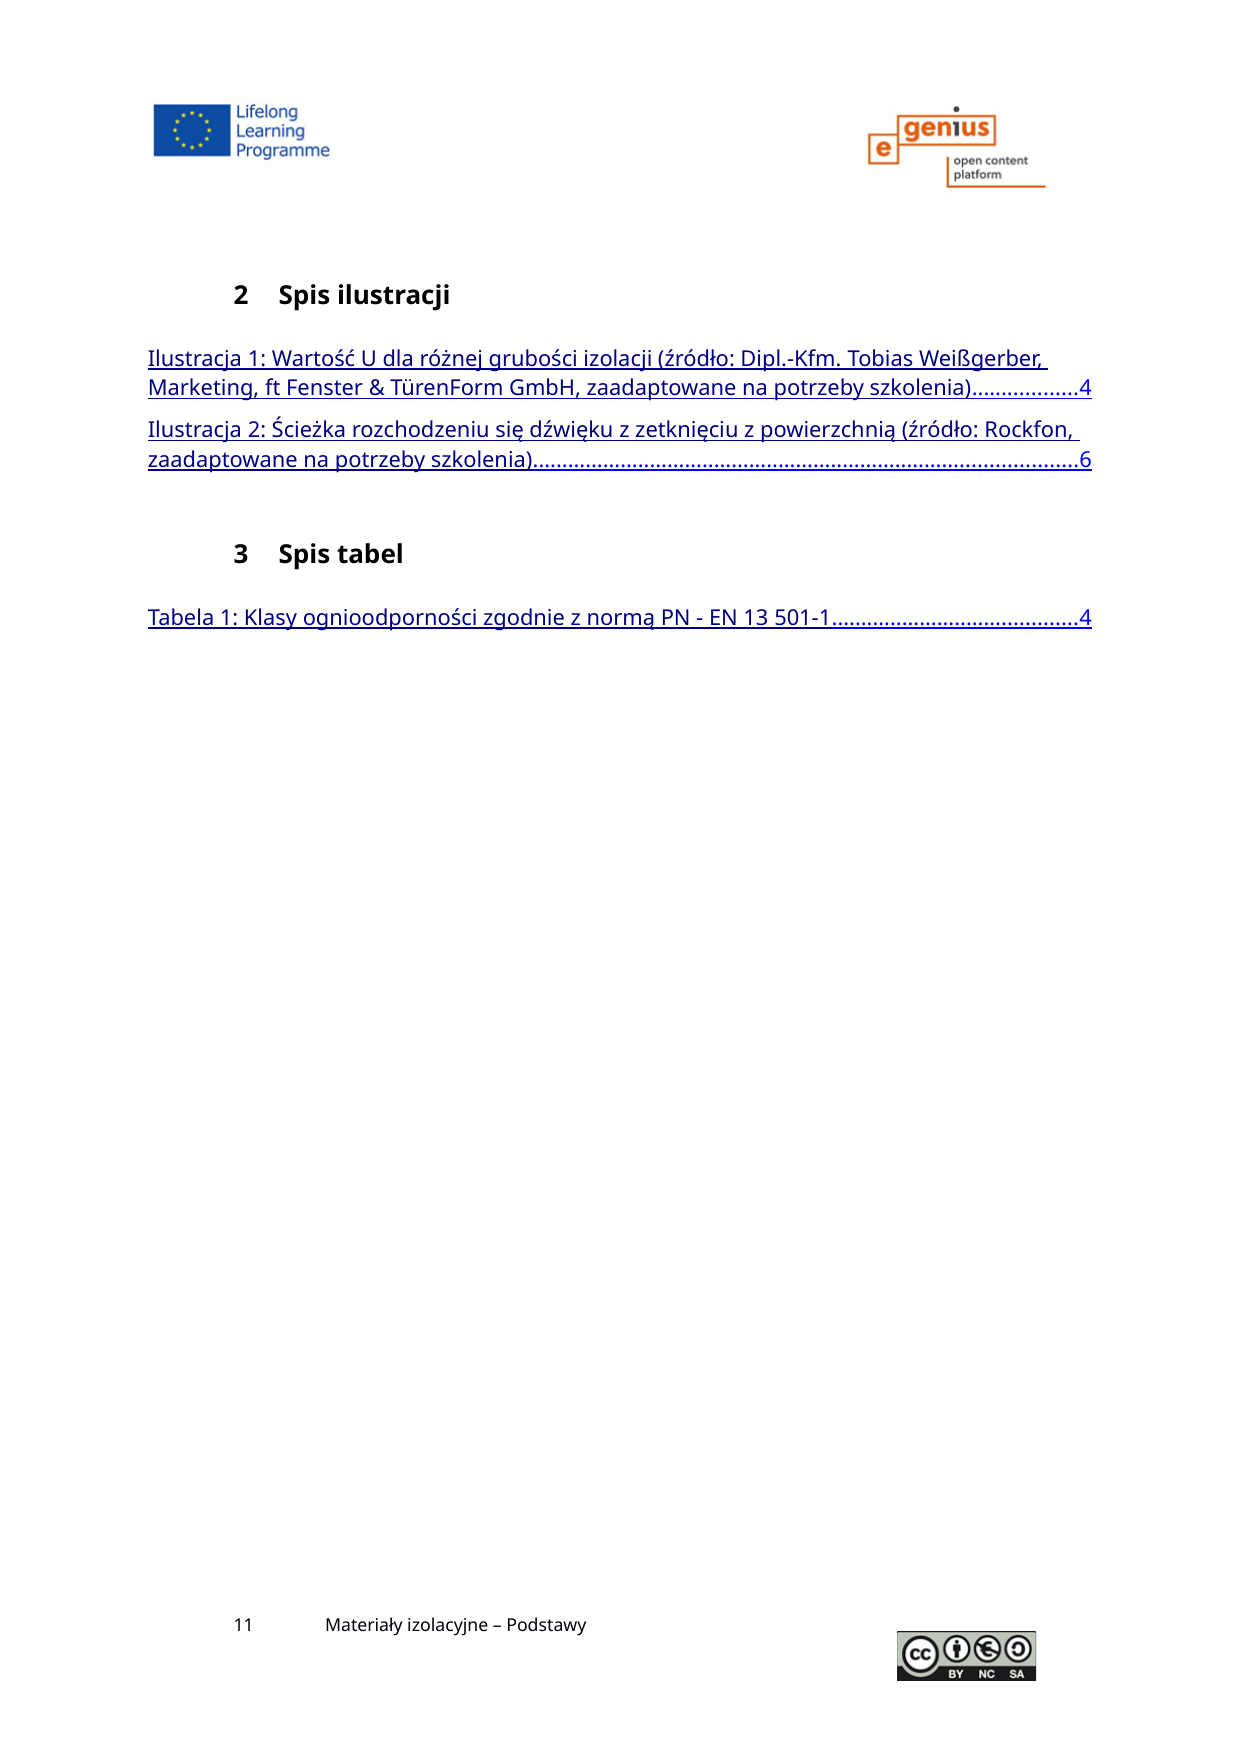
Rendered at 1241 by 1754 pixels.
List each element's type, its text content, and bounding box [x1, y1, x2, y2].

text Ilustracja 2: Ścieżka rozchodzeniu się dźwięku z zetknięciu z powierzchnią (źródło: Rockfon, zaadaptowane na potrzeby szkolenia) 6 [148, 414, 1093, 473]
text Tabela 1: Klasy ognioodporności zgodnie z normą PN - EN 13 501-1 4 [148, 602, 1093, 631]
text Ilustracja 1: Wartość U dla różnej grubości izolacji (źródło: Dipl.-Kfm. Tobias Weißgerber, Marketing, ft Fenster & TürenForm GmbH, zaadaptowane na potrzeby szkolenia) 4 [148, 343, 1093, 402]
subtitle Spis tabel [233, 536, 1093, 571]
list Spis ilustracji [233, 277, 1093, 312]
